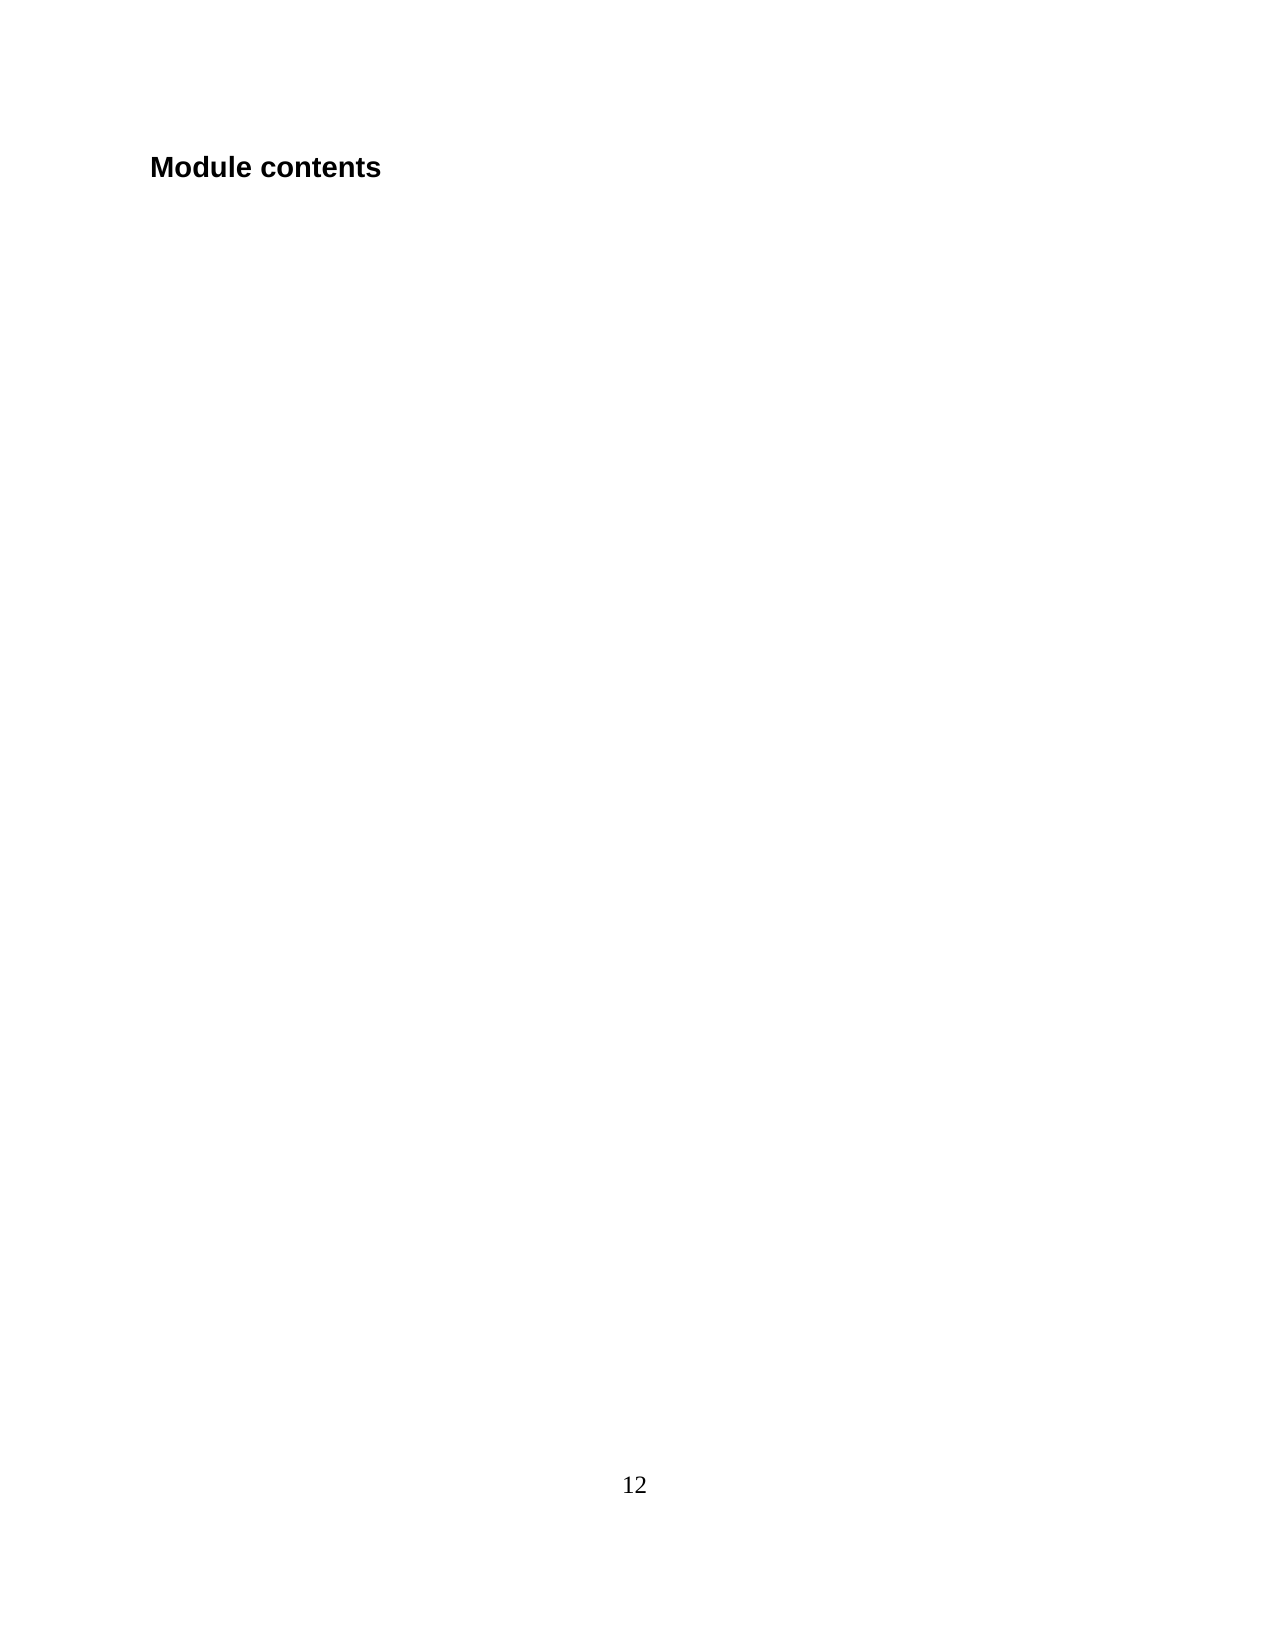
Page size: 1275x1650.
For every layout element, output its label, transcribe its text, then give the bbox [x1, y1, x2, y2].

subtitle Module contents [150, 150, 1125, 183]
